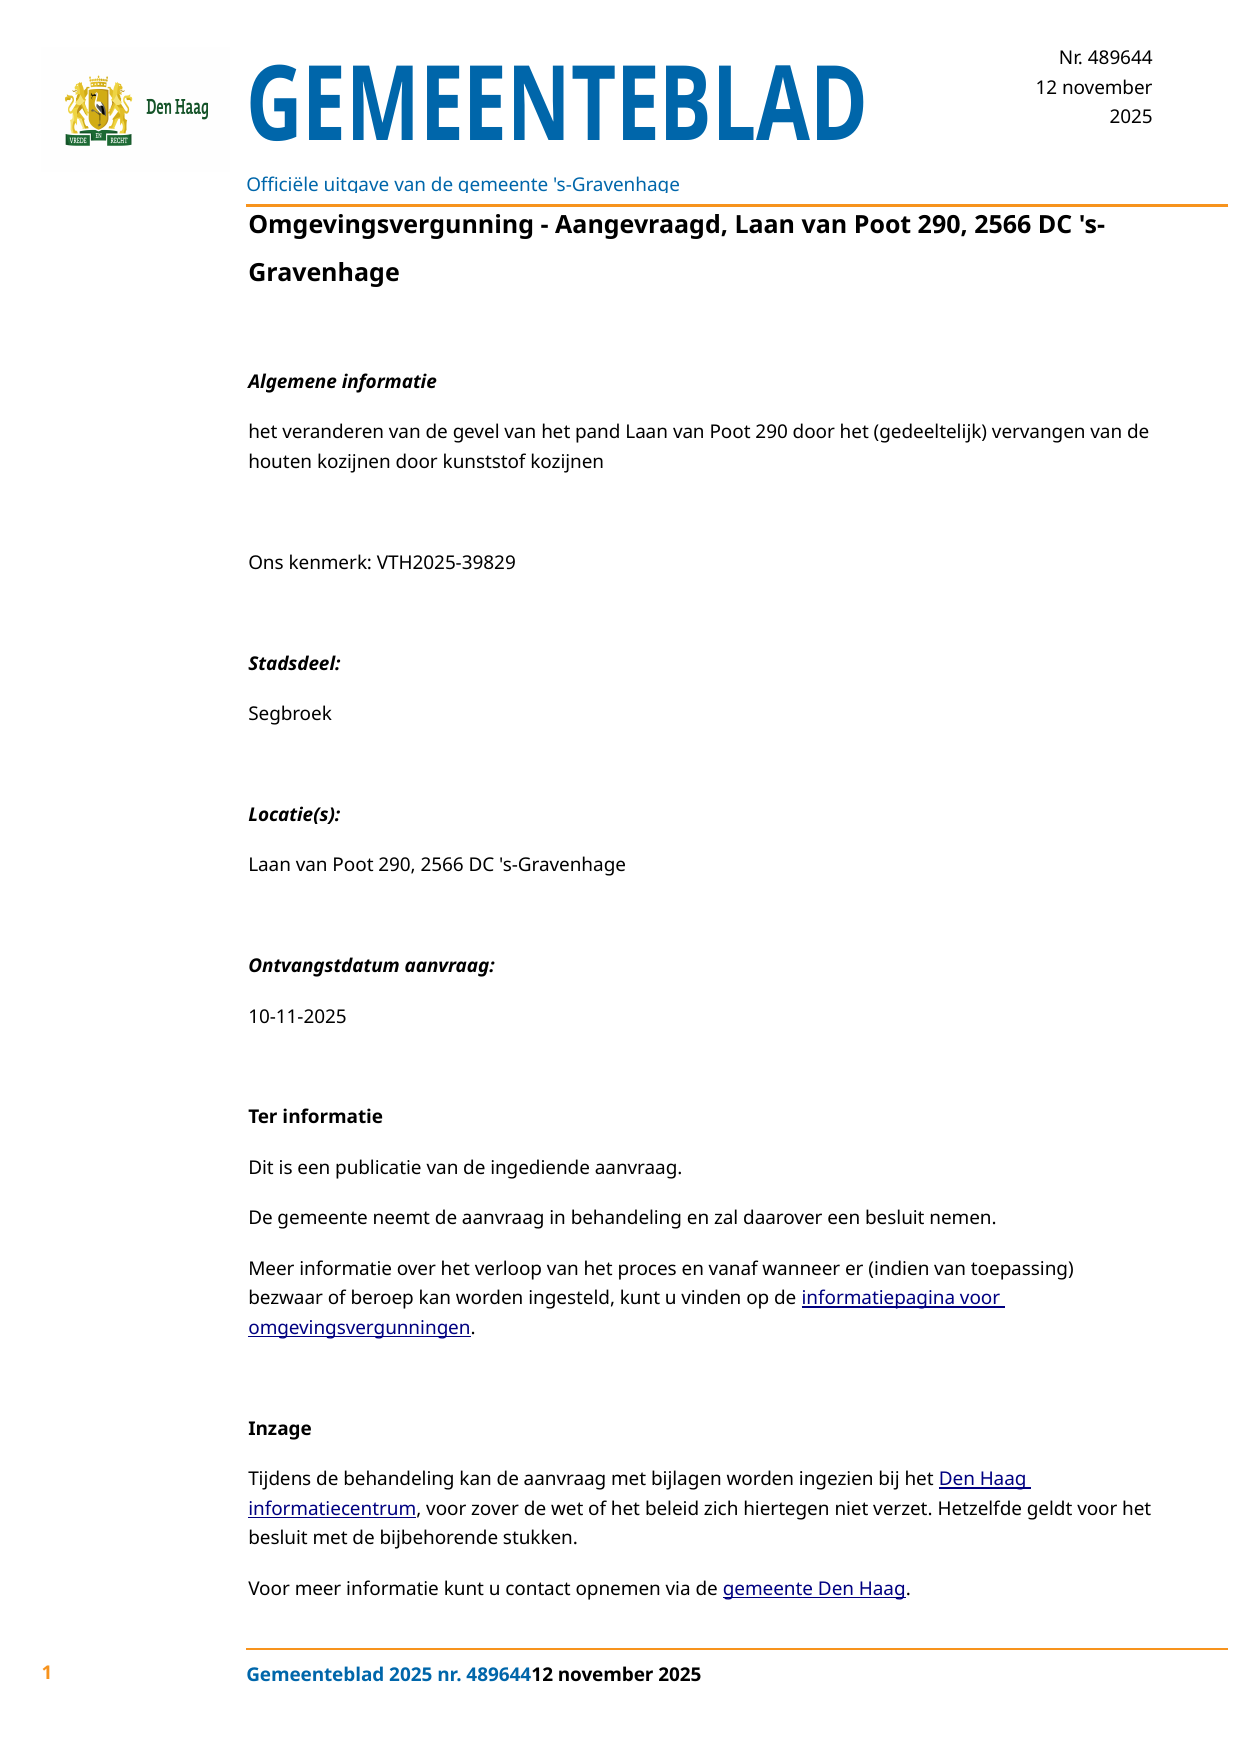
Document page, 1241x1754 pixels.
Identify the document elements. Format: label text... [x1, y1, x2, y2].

text Voor meer informatie kunt u contact opnemen via de gemeente Den Haag. [248, 1575, 1152, 1601]
picture [41, 47, 231, 172]
text Ons kenmerk: VTH2025-39829 [248, 549, 1152, 575]
text Stadsdeel: [248, 650, 1152, 676]
text het veranderen van de gevel van het pand Laan van Poot 290 door het (gedeeltelijk) vervangen van de houten kozijnen door kunststof kozijnen [248, 419, 1152, 474]
text De gemeente neemt de aanvraag in behandeling en zal daarover een besluit nemen. [248, 1204, 1152, 1230]
text Tijdens de behandeling kan de aanvraag met bijlagen worden ingezien bij het Den Haag informatiecentrum, voor zover de wet of het beleid zich hiertegen niet verzet. Hetzelfde geldt voor het besluit met de bijbehorende stukken. [248, 1465, 1152, 1550]
text Algemene informatie [248, 368, 1152, 394]
text 10-11-2025 [248, 1003, 1152, 1029]
text Inzage [248, 1415, 1152, 1441]
text Ter informatie [248, 1104, 1152, 1129]
text Omgevingsvergunning - Aangevraagd, Laan van Poot 290, 2566 DC 's-Gravenhage [248, 207, 1152, 288]
text Ontvangstdatum aanvraag: [248, 952, 1152, 978]
text Locatie(s): [248, 801, 1152, 827]
text Segbroek [248, 700, 1152, 726]
text Meer informatie over het verloop van het proces en vanaf wanneer er (indien van toepassing) bezwaar of beroep kan worden ingesteld, kunt u vinden op de informatiepagina voor omgevingsvergunningen. [248, 1255, 1152, 1340]
text Dit is een publicatie van de ingediende aanvraag. [248, 1154, 1152, 1180]
text Laan van Poot 290, 2566 DC 's-Gravenhage [248, 852, 1152, 877]
